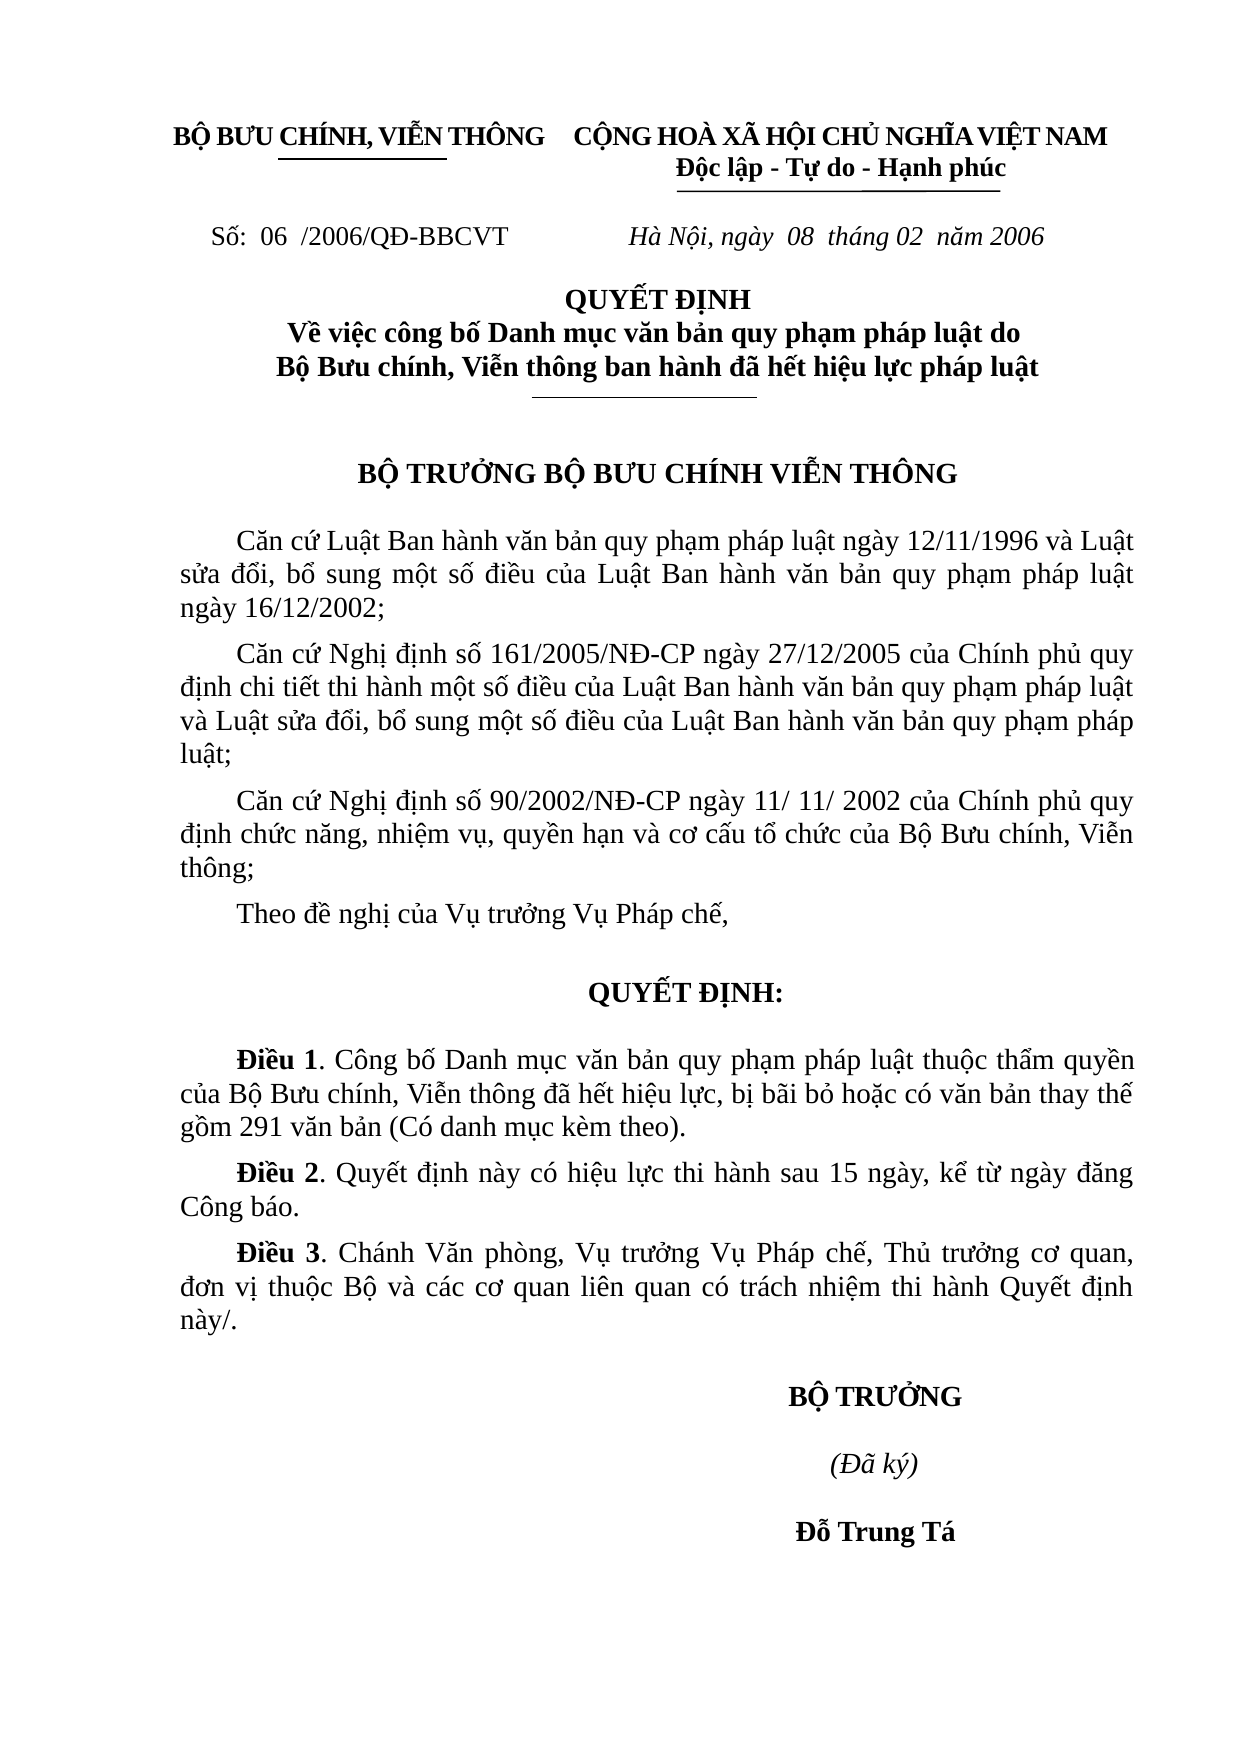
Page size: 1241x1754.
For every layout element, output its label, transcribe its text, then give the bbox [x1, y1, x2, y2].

table_cell Hà Nội, ngày 08 tháng 02 năm 2006 [560, 214, 1122, 251]
text Điều 3. Chánh Văn phòng, Vụ trưởng Vụ Pháp chế, Thủ trưởng cơ quan, đơn vị thuộc Bộ và các cơ quan liên quan có trách nhiệm thi hành Quyết định này/. [180, 1235, 1135, 1336]
table_header BỘ BƯU CHÍNH, VIỄN THÔNG [159, 120, 560, 213]
text QUYẾT ĐỊNH [180, 282, 1135, 316]
text BỘ TRƯỞNG BỘ BƯU CHÍNH VIỄN THÔNG [180, 456, 1135, 489]
table_header BỘ TRƯỞNG (Đã ký) Đỗ Trung Tá [644, 1380, 1107, 1560]
text Căn cứ Nghị định số 161/2005/NĐ-CP ngày 27/12/2005 của Chính phủ quy định chi tiết thi hành một số điều của Luật Ban hành văn bản quy phạm pháp luật và Luật sửa đổi, bổ sung một số điều của Luật Ban hành văn bản quy phạm pháp luật; [180, 636, 1135, 770]
text Điều 2. Quyết định này có hiệu lực thi hành sau 15 ngày, kể từ ngày đăng Công báo. [180, 1156, 1135, 1223]
text QUYẾT ĐỊNH: [180, 975, 1135, 1009]
text Theo đề nghị của Vụ trưởng Vụ Pháp chế, [180, 896, 1135, 929]
text Về việc công bố Danh mục văn bản quy phạm pháp luật do [180, 316, 1135, 349]
table_header CỘNG HOÀ XÃ HỘI CHỦ NGHĨA VIỆT NAM Độc lập - Tự do - Hạnh phúc [560, 120, 1122, 213]
table_cell Số: 06 /2006/QĐ-BBCVT [159, 214, 560, 251]
text Điều 1. Công bố Danh mục văn bản quy phạm pháp luật thuộc thẩm quyền của Bộ Bưu chính, Viễn thông đã hết hiệu lực, bị bãi bỏ hoặc có văn bản thay thế gồm 291 văn bản (Có danh mục kèm theo). [180, 1042, 1135, 1143]
text Bộ Bưu chính, Viễn thông ban hành đã hết hiệu lực pháp luật [180, 349, 1135, 383]
text Căn cứ Luật Ban hành văn bản quy phạm pháp luật ngày 12/11/1996 và Luật sửa đổi, bổ sung một số điều của Luật Ban hành văn bản quy phạm pháp luật ngày 16/12/2002; [180, 523, 1135, 623]
table_header [169, 1380, 644, 1560]
text Căn cứ Nghị định số 90/2002/NĐ-CP ngày 11/ 11/ 2002 của Chính phủ quy định chức năng, nhiệm vụ, quyền hạn và cơ cấu tổ chức của Bộ Bưu chính, Viễn thông; [180, 783, 1135, 883]
